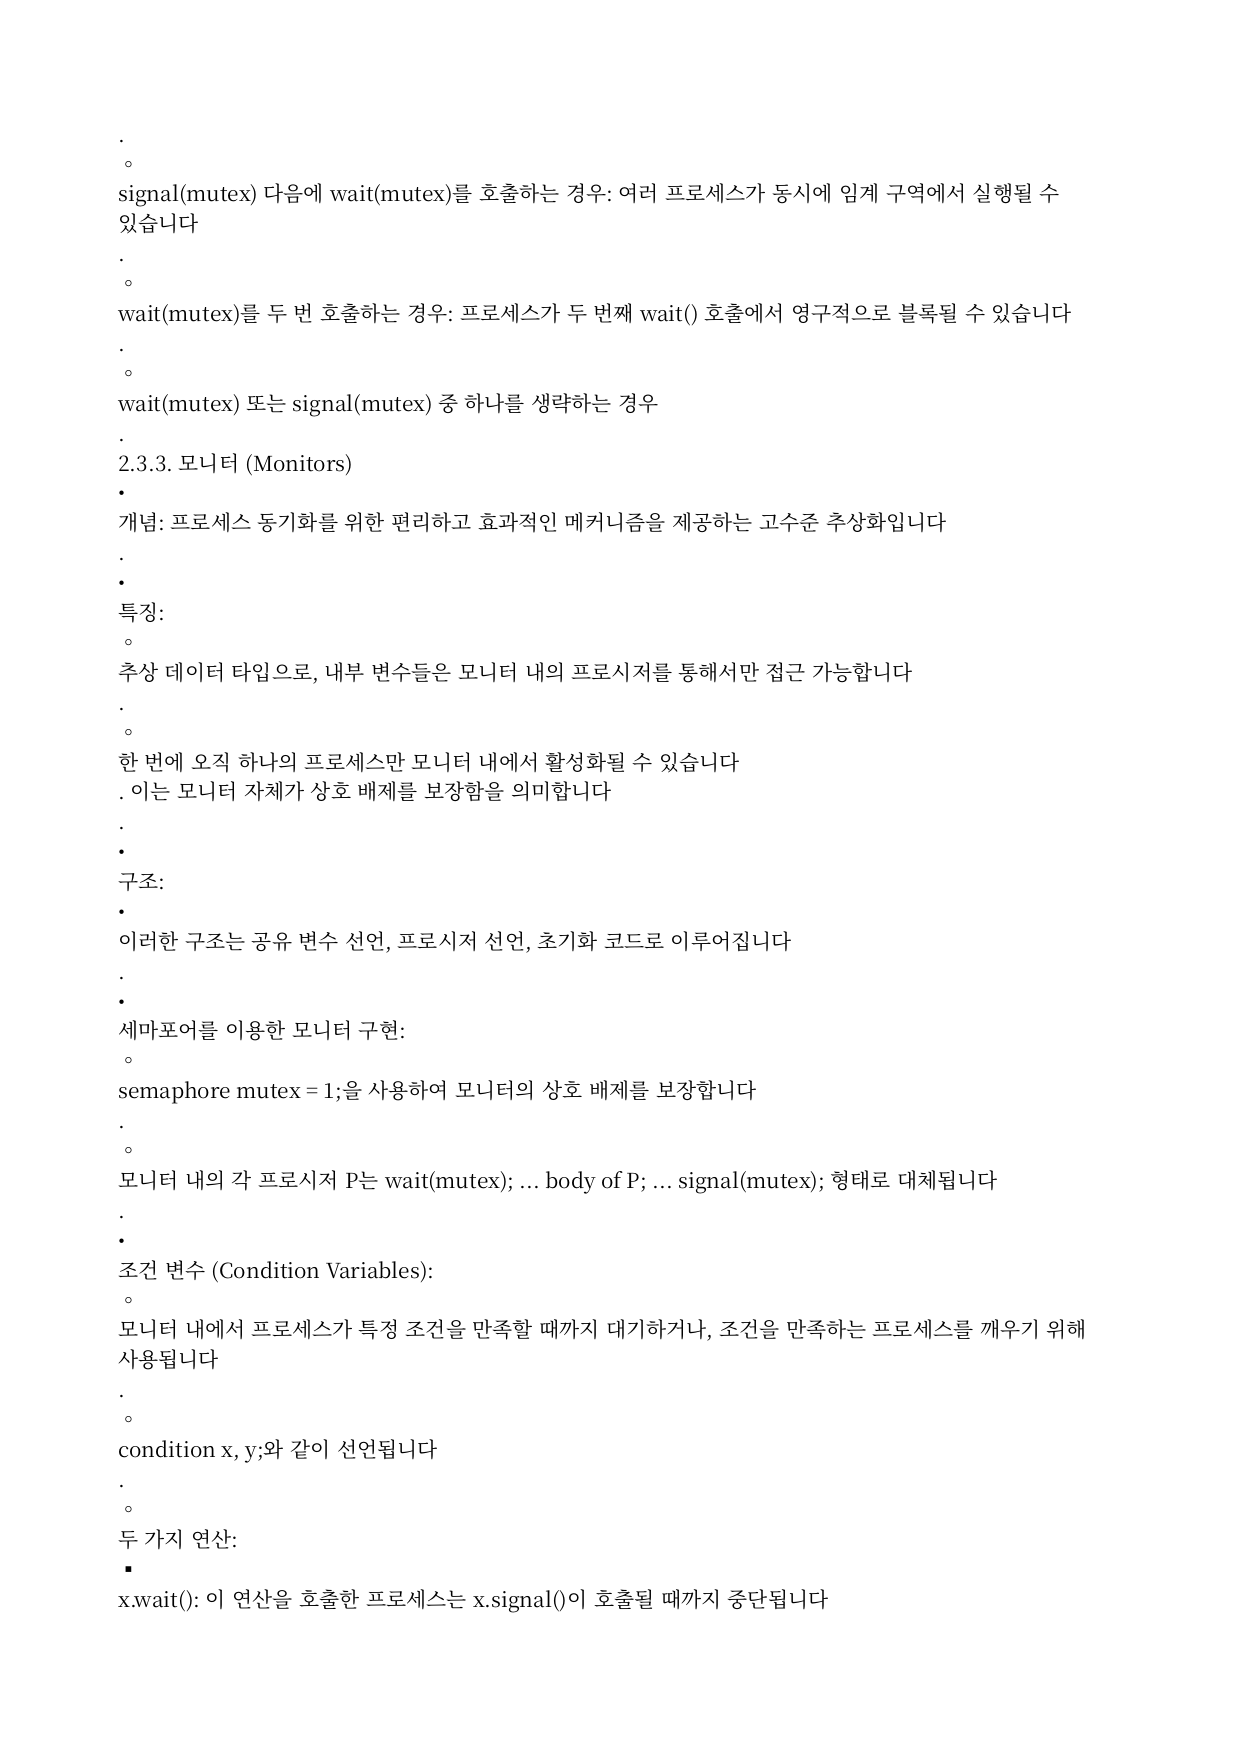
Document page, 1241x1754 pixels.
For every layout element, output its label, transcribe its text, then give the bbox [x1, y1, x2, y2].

text . 이는 모니터 자체가 상호 배제를 보장함을 의미합니다 [118, 776, 1122, 806]
text 2.3.3. 모니터 (Monitors) [118, 447, 1122, 477]
text . [118, 327, 1122, 357]
text ◦ [118, 357, 1122, 387]
text ◦ [118, 1284, 1122, 1314]
text . [118, 955, 1122, 985]
text . [118, 1463, 1122, 1493]
text ◦ [118, 1134, 1122, 1164]
text 특징: [118, 596, 1122, 626]
text • [118, 1224, 1122, 1254]
text . [118, 537, 1122, 567]
text . [118, 118, 1122, 148]
text • [118, 477, 1122, 507]
text . [118, 1374, 1122, 1404]
text ◦ [118, 716, 1122, 746]
text . [118, 686, 1122, 716]
text 이러한 구조는 공유 변수 선언, 프로시저 선언, 초기화 코드로 이루어집니다 [118, 925, 1122, 955]
text x.wait(): 이 연산을 호출한 프로세스는 x.signal()이 호출될 때까지 중단됩니다 [118, 1583, 1122, 1613]
text . [118, 806, 1122, 836]
text wait(mutex) 또는 signal(mutex) 중 하나를 생략하는 경우 [118, 387, 1122, 417]
text wait(mutex)를 두 번 호출하는 경우: 프로세스가 두 번째 wait() 호출에서 영구적으로 블록될 수 있습니다 [118, 297, 1122, 327]
text 추상 데이터 타입으로, 내부 변수들은 모니터 내의 프로시저를 통해서만 접근 가능합니다 [118, 656, 1122, 686]
text ◦ [118, 626, 1122, 656]
text condition x, y;와 같이 선언됩니다 [118, 1433, 1122, 1463]
text ◦ [118, 268, 1122, 297]
text 구조: [118, 866, 1122, 895]
text . [118, 1194, 1122, 1224]
text ◦ [118, 148, 1122, 178]
text 두 가지 연산: [118, 1523, 1122, 1553]
text ◦ [118, 1493, 1122, 1523]
text • [118, 836, 1122, 866]
text ▪ [118, 1553, 1122, 1583]
text • [118, 895, 1122, 925]
text • [118, 567, 1122, 596]
text • [118, 985, 1122, 1015]
text . [118, 1105, 1122, 1134]
text 모니터 내에서 프로세스가 특정 조건을 만족할 때까지 대기하거나, 조건을 만족하는 프로세스를 깨우기 위해 사용됩니다 [118, 1314, 1122, 1374]
text 세마포어를 이용한 모니터 구현: [118, 1015, 1122, 1045]
text ◦ [118, 1404, 1122, 1433]
text signal(mutex) 다음에 wait(mutex)를 호출하는 경우: 여러 프로세스가 동시에 임계 구역에서 실행될 수 있습니다 [118, 178, 1122, 238]
text 개념: 프로세스 동기화를 위한 편리하고 효과적인 메커니즘을 제공하는 고수준 추상화입니다 [118, 507, 1122, 537]
text semaphore mutex = 1;을 사용하여 모니터의 상호 배제를 보장합니다 [118, 1075, 1122, 1105]
text . [118, 417, 1122, 447]
text 한 번에 오직 하나의 프로세스만 모니터 내에서 활성화될 수 있습니다 [118, 746, 1122, 776]
text . [118, 238, 1122, 268]
text ◦ [118, 1045, 1122, 1075]
text 모니터 내의 각 프로시저 P는 wait(mutex); ... body of P; ... signal(mutex); 형태로 대체됩니다 [118, 1164, 1122, 1194]
text 조건 변수 (Condition Variables): [118, 1254, 1122, 1284]
